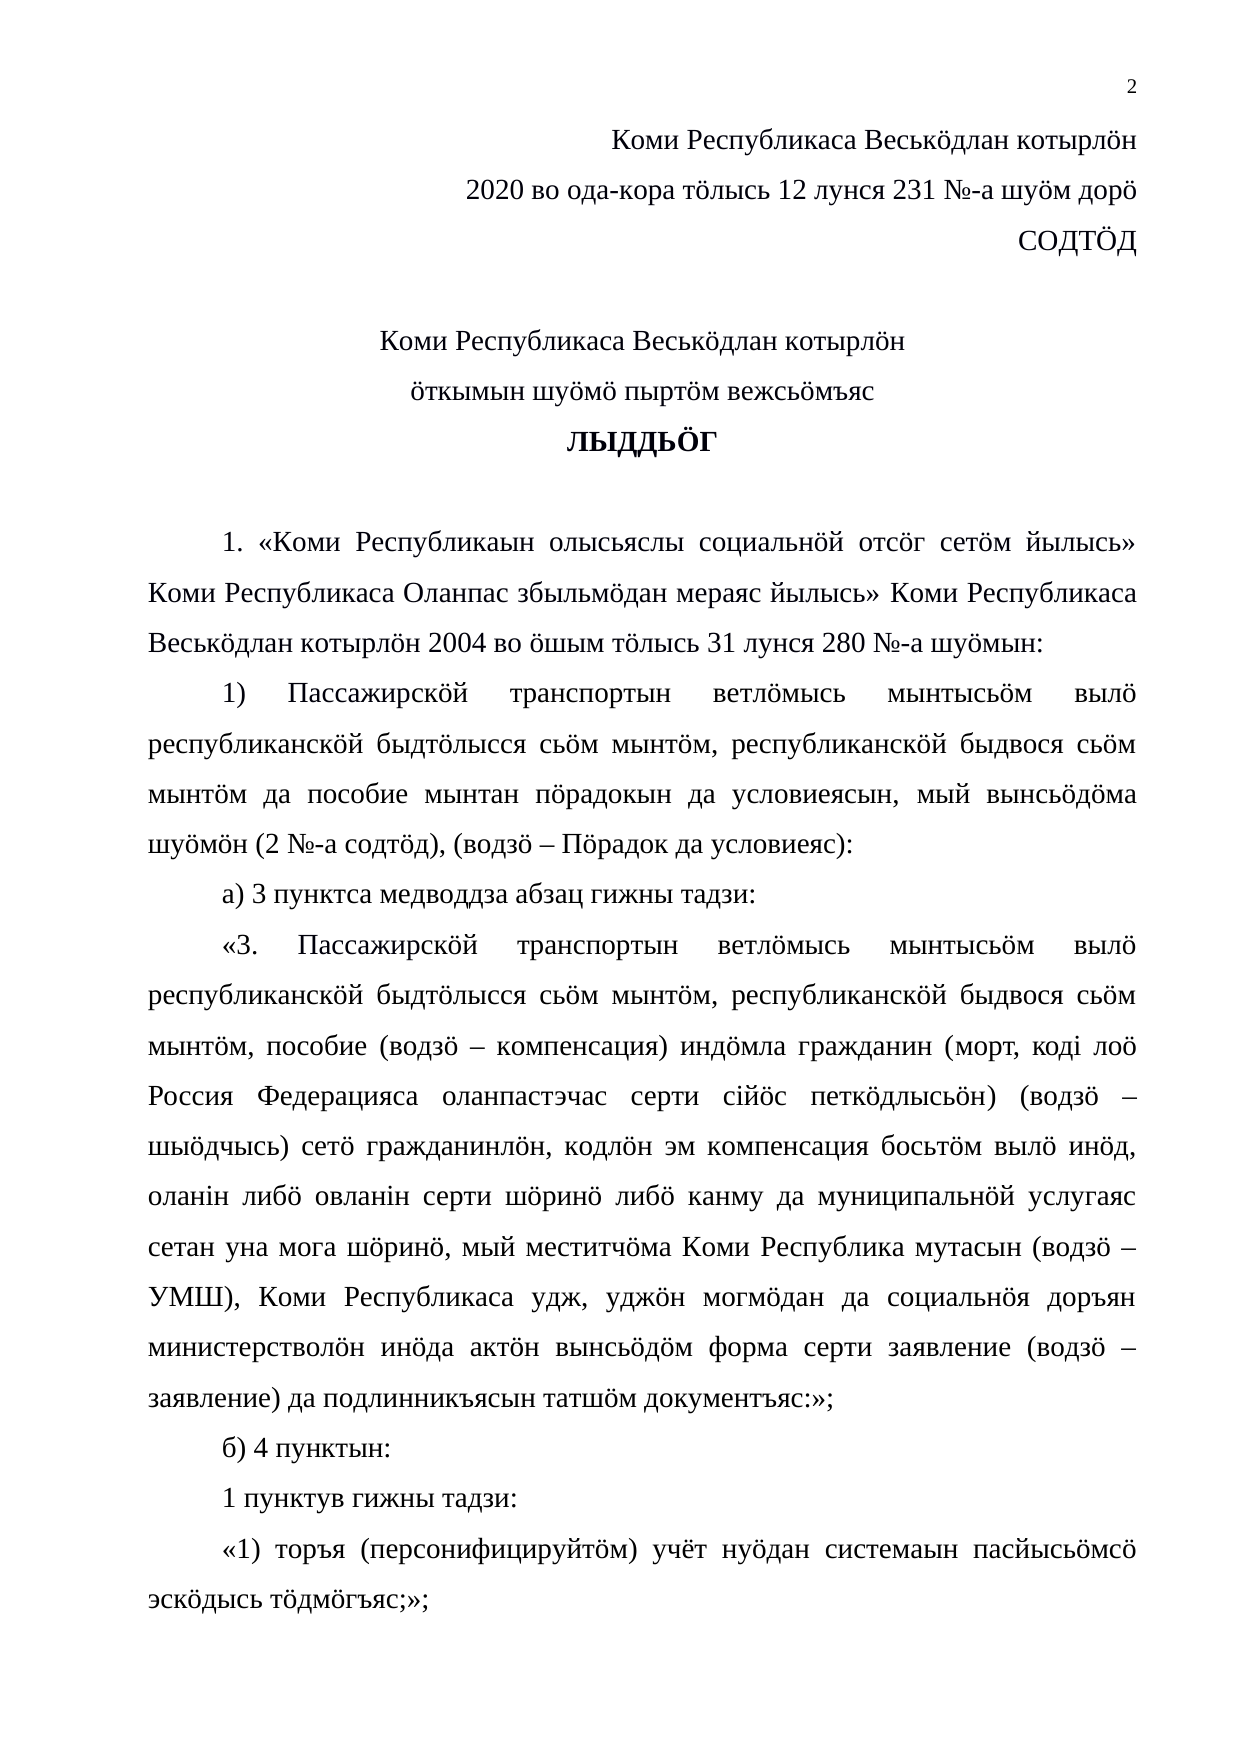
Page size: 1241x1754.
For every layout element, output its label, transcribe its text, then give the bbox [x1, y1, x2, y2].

text «3. Пассажирскӧй транспортын ветлӧмысь мынтысьӧм вылӧ республиканскӧй быдтӧлысся сьӧм мынтӧм, республиканскӧй быдвося сьӧм мынтӧм, пособие (водзӧ – компенсация) индӧмла гражданин (морт, коді лоӧ Россия Федерацияса оланпастэчас серти сійӧс петкӧдлысьӧн) (водзӧ – шыӧдчысь) сетӧ гражданинлӧн, кодлӧн эм компенсация босьтӧм вылӧ инӧд, оланін либӧ овланін серти шӧринӧ либӧ канму да муниципальнӧй услугаяс сетан уна мога шӧринӧ, мый меститчӧма Коми Республика мутасын (водзӧ – УМШ), Коми Республикаса удж, уджӧн могмӧдан да социальнӧя доръян министерстволӧн инӧда актӧн вынсьӧдӧм форма серти заявление (водзӧ – заявление) да подлинникъясын татшӧм документъяс:»; [148, 927, 1137, 1413]
text ЛЫДДЬӦГ [148, 424, 1137, 457]
text а) 3 пунктса медводдза абзац гижны тадзи: [148, 877, 1137, 910]
text СОДТӦД [148, 223, 1137, 256]
text Коми Республикаса Веськӧдлан котырлӧн [148, 122, 1137, 156]
text Коми Республикаса Веськӧдлан котырлӧн [148, 323, 1137, 357]
text 1. «Коми Республикаын олысьяслы социальнӧй отсӧг сетӧм йылысь» Коми Республикаса Оланпас збыльмӧдан мераяс йылысь» Коми Республикаса Веськӧдлан котырлӧн 2004 во ӧшым тӧлысь 31 лунся 280 №-а шуӧмын: [148, 524, 1137, 659]
text «1) торъя (персонифицируйтӧм) учёт нуӧдан системаын пасйысьӧмсӧ эскӧдысь тӧдмӧгъяс;»; [148, 1531, 1137, 1614]
text 2020 во ода-кора тӧлысь 12 лунся 231 №-а шуӧм дорӧ [148, 172, 1137, 206]
text 1 пунктув гижны тадзи: [148, 1480, 1137, 1514]
text б) 4 пунктын: [148, 1430, 1137, 1464]
text ӧткымын шуӧмӧ пыртӧм вежсьӧмъяс [148, 373, 1137, 407]
text 1) Пассажирскӧй транспортын ветлӧмысь мынтысьӧм вылӧ республиканскӧй быдтӧлысся сьӧм мынтӧм, республиканскӧй быдвося сьӧм мынтӧм да пособие мынтан пӧрадокын да условиеясын, мый вынсьӧдӧма шуӧмӧн (2 №-а содтӧд), (водзӧ – Пӧрадок да условиеяс): [148, 675, 1137, 860]
